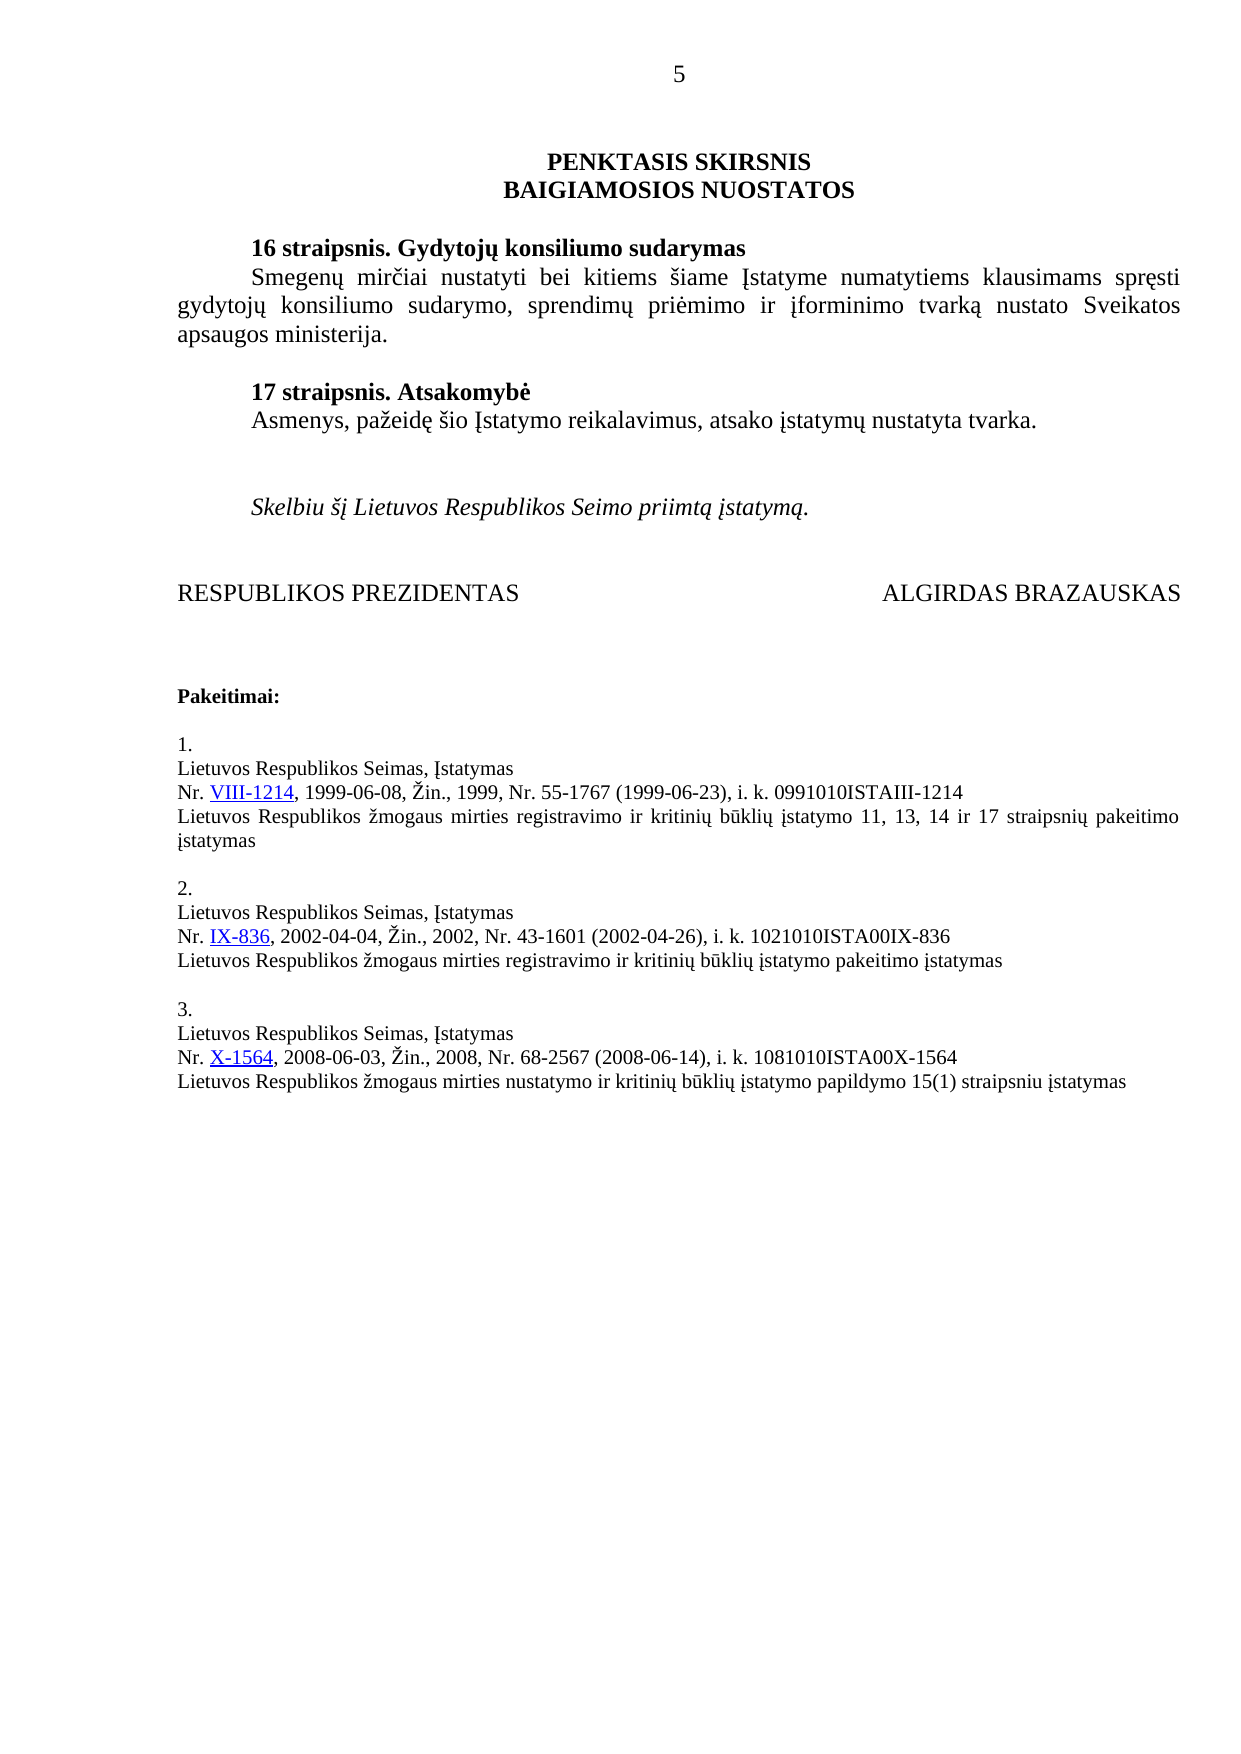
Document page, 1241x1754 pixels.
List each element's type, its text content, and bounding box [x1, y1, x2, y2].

text Asmenys, pažeidę šio Įstatymo reikalavimus, atsako įstatymų nustatyta tvarka. [177, 406, 1181, 434]
text RESPUBLIKOS PREZIDENTAS ALGIRDAS BRAZAUSKAS [177, 578, 1181, 607]
text 16 straipsnis. Gydytojų konsiliumo sudarymas [177, 233, 1181, 262]
subtitle Penktasis skirsnis [177, 147, 1181, 176]
text BAIGIAMOSIOS NUOSTATOS [177, 176, 1181, 204]
text Nr. IX-836, 2002-04-04, Žin., 2002, Nr. 43-1601 (2002-04-26), i. k. 1021010ISTA00IX-836 [177, 924, 1181, 948]
text 3. [177, 996, 1181, 1021]
text Nr. X-1564, 2008-06-03, Žin., 2008, Nr. 68-2567 (2008-06-14), i. k. 1081010ISTA00X-1564 [177, 1044, 1181, 1069]
text Lietuvos Respublikos Seimas, Įstatymas [177, 756, 1181, 780]
text Pakeitimai: [177, 684, 1181, 708]
text 17 straipsnis. Atsakomybė [177, 377, 1181, 406]
text Lietuvos Respublikos žmogaus mirties registravimo ir kritinių būklių įstatymo 11, 13, 14 ir 17 straipsnių pakeitimo įstatymas [177, 804, 1181, 852]
text Lietuvos Respublikos žmogaus mirties registravimo ir kritinių būklių įstatymo pakeitimo įstatymas [177, 948, 1181, 972]
text Skelbiu šį Lietuvos Respublikos Seimo priimtą įstatymą. [177, 492, 1181, 521]
text Smegenų mirčiai nustatyti bei kitiems šiame Įstatyme numatytiems klausimams spręsti gydytojų konsiliumo sudarymo, sprendimų priėmimo ir įforminimo tvarką nustato Sveikatos apsaugos ministerija. [177, 262, 1181, 348]
text Lietuvos Respublikos žmogaus mirties nustatymo ir kritinių būklių įstatymo papildymo 15(1) straipsniu įstatymas [177, 1069, 1181, 1093]
text 1. [177, 732, 1181, 756]
text Lietuvos Respublikos Seimas, Įstatymas [177, 900, 1181, 924]
text Lietuvos Respublikos Seimas, Įstatymas [177, 1021, 1181, 1044]
text 2. [177, 876, 1181, 900]
text Nr. VIII-1214, 1999-06-08, Žin., 1999, Nr. 55-1767 (1999-06-23), i. k. 0991010ISTAIII-1214 [177, 780, 1181, 804]
